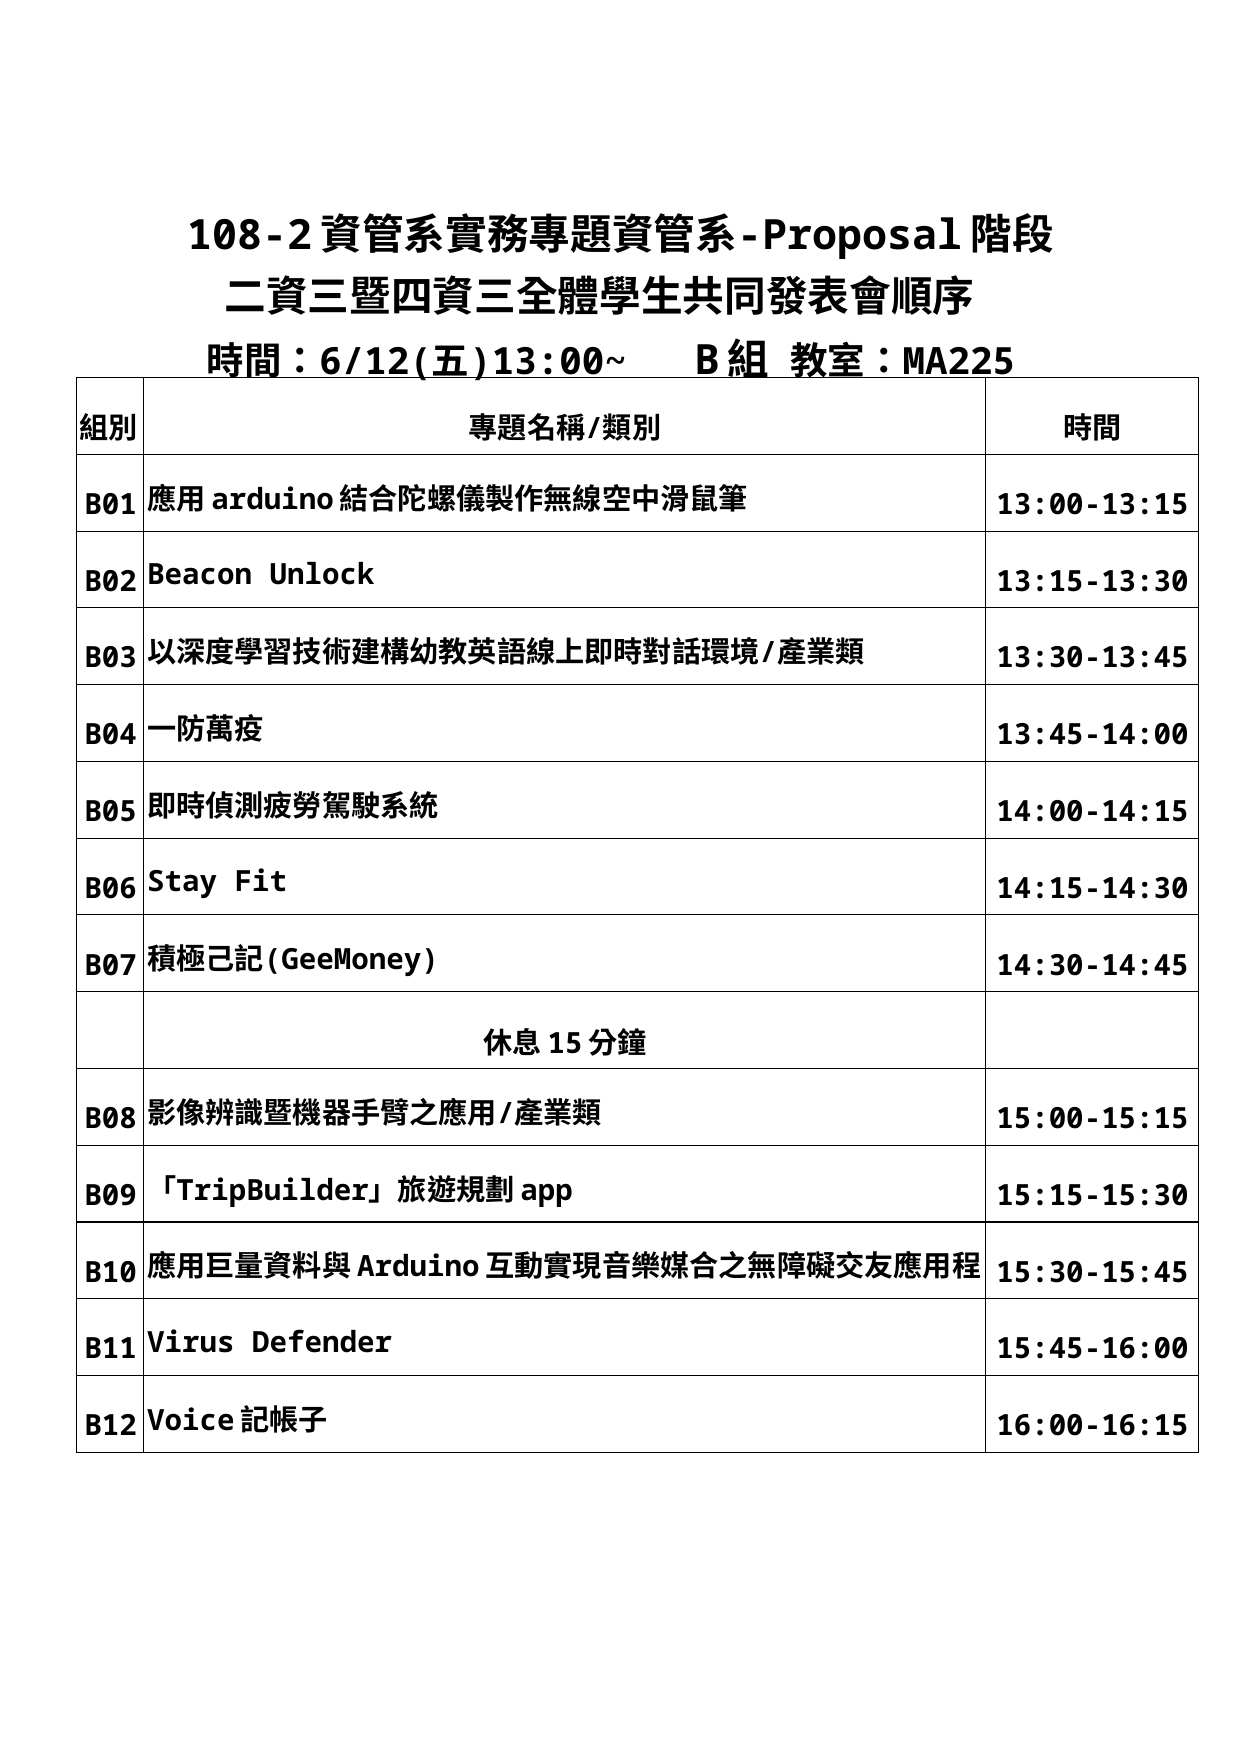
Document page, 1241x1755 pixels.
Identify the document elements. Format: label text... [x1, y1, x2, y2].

table_cell Stay Fit [144, 839, 985, 914]
table_cell 「TripBuilder」旅遊規劃app [144, 1146, 985, 1221]
table_cell 應用arduino結合陀螺儀製作無線空中滑鼠筆 [144, 455, 985, 531]
table_cell B11 [77, 1299, 143, 1375]
table_cell 13:00-13:15 [986, 455, 1198, 531]
table_cell [77, 992, 143, 1068]
table_cell 15:15-15:30 [986, 1146, 1198, 1221]
table_cell 積極己記(GeeMoney) [144, 915, 985, 991]
table_cell Beacon Unlock [144, 532, 985, 607]
table_cell 14:30-14:45 [986, 915, 1198, 991]
table_cell 13:30-13:45 [986, 608, 1198, 684]
table_cell 即時偵測疲勞駕駛系統 [144, 762, 985, 838]
table_cell 15:45-16:00 [986, 1299, 1198, 1375]
table_cell 13:15-13:30 [986, 532, 1198, 607]
table_cell 14:15-14:30 [986, 839, 1198, 914]
table_cell 以深度學習技術建構幼教英語線上即時對話環境/產業類 [144, 608, 985, 684]
table_cell 13:45-14:00 [986, 685, 1198, 761]
table_cell Virus Defender [144, 1299, 985, 1375]
table_header 時間 [986, 378, 1198, 454]
table_cell 休息15分鐘 [144, 992, 985, 1068]
table_cell 一防萬疫 [144, 685, 985, 761]
table_cell B01 [77, 455, 143, 531]
table_cell 16:00-16:15 [986, 1376, 1198, 1452]
table_cell B12 [77, 1376, 143, 1452]
table_cell 影像辨識暨機器手臂之應用/產業類 [144, 1069, 985, 1145]
table_cell B05 [77, 762, 143, 838]
table_cell 15:00-15:15 [986, 1069, 1198, 1145]
table_cell 應用巨量資料與Arduino互動實現音樂媒合之無障礙交友應用程式 [144, 1223, 985, 1298]
text 108-2資管系實務專題資管系-Proposal階段 [118, 189, 1122, 252]
table_cell B08 [77, 1069, 143, 1145]
table_cell B07 [77, 915, 143, 991]
table_header 組別 [77, 378, 143, 454]
table_cell 14:00-14:15 [986, 762, 1198, 838]
table_cell B04 [77, 685, 143, 761]
text 時間：6/12(五)13:00~ B組 教室：MA225 [118, 314, 1103, 377]
table_cell B09 [77, 1146, 143, 1221]
table_cell B06 [77, 839, 143, 914]
table_cell B03 [77, 608, 143, 684]
text 二資三暨四資三全體學生共同發表會順序 [118, 252, 1122, 314]
table_cell 15:30-15:45 [986, 1223, 1198, 1298]
table_cell B10 [77, 1223, 143, 1298]
table_cell [986, 992, 1198, 1068]
table_cell Voice記帳子 [144, 1376, 985, 1452]
table_cell B02 [77, 532, 143, 607]
table_header 專題名稱/類別 [144, 378, 985, 454]
